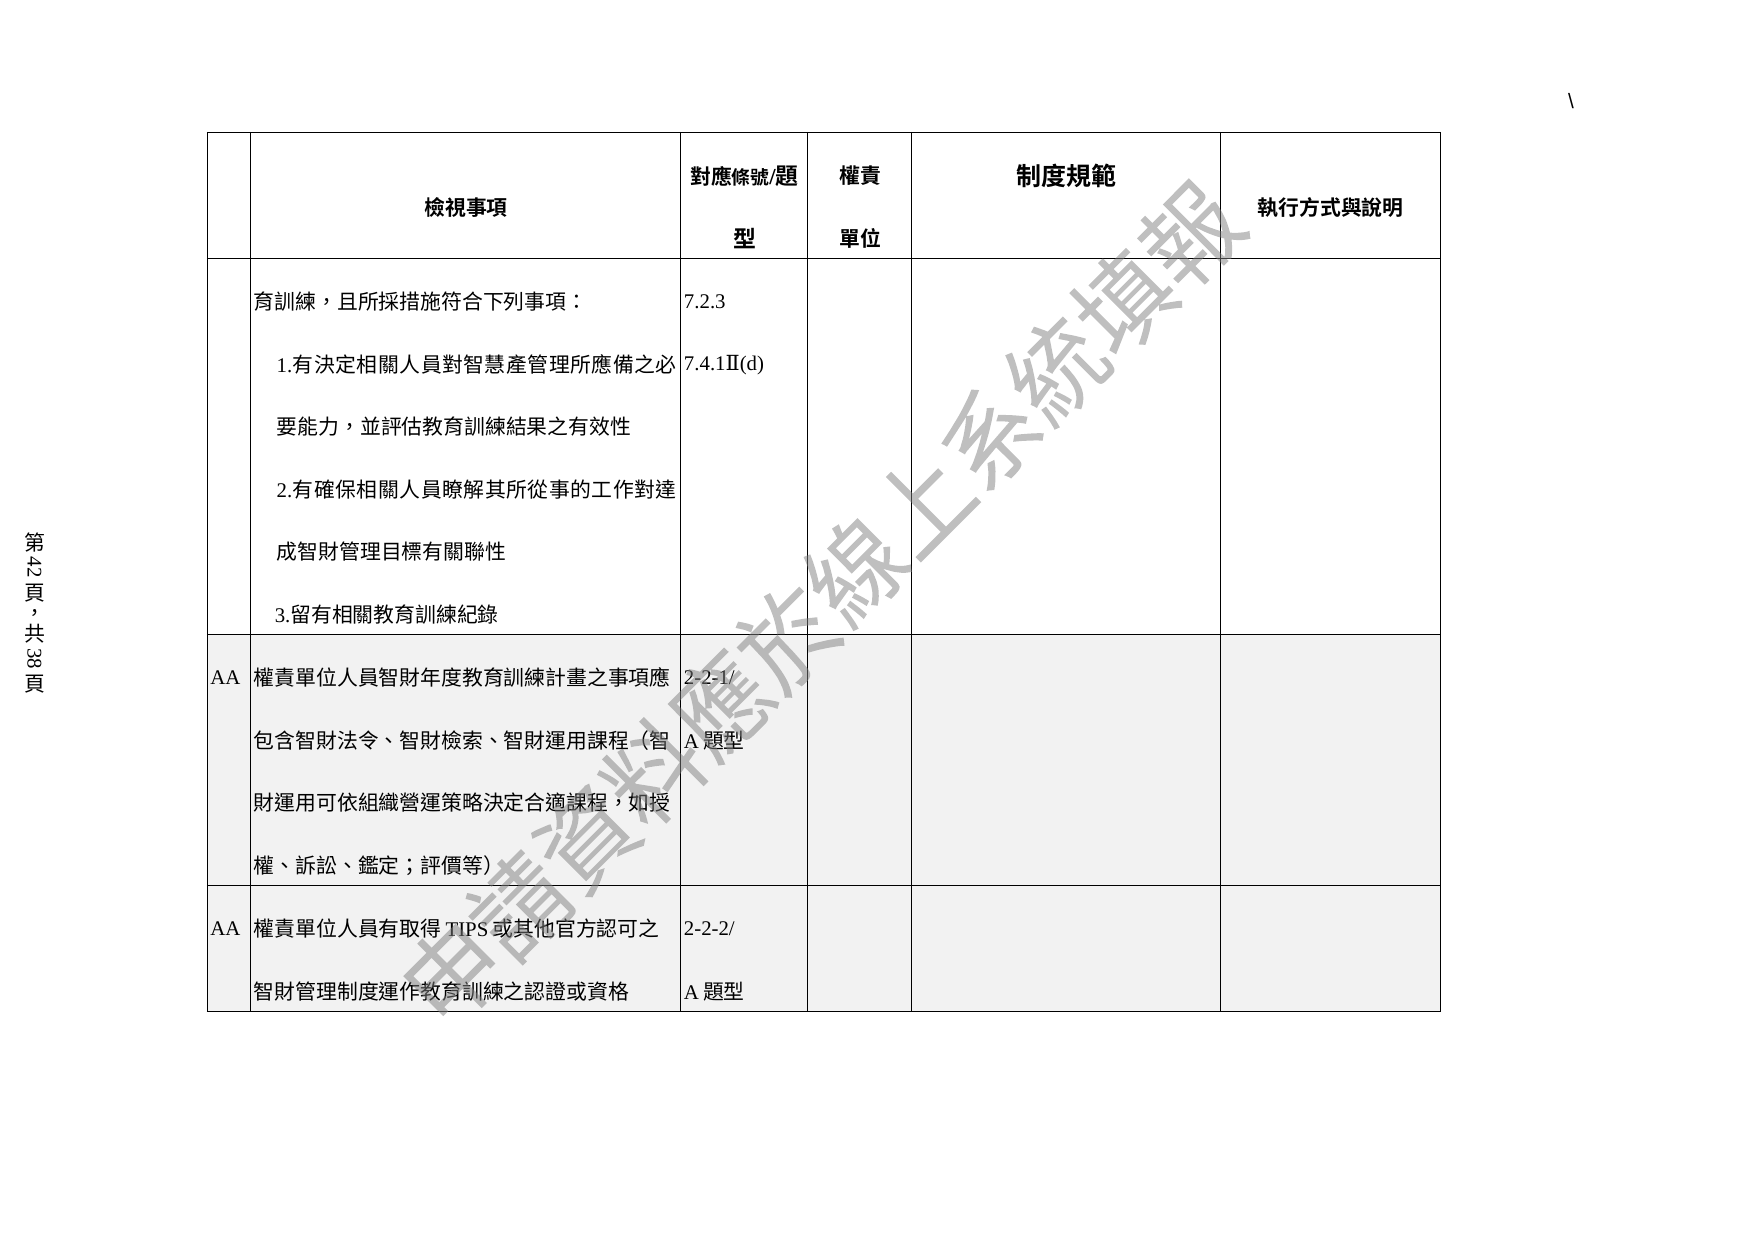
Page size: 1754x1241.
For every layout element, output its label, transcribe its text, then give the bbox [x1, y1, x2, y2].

table_cell 有規劃及執行智財管理相關權責人員所需之教育訓練，且所採措施符合下列事項： 1.有決定相關人員對智慧產管理所應備之必要能力，並評估教育訓練結果之有效性 2.有確保相關人員瞭解其所從事的工作對達成智財管理目標有關聯性 3.留有相關教育訓練紀錄 [251, 259, 680, 634]
table_cell [808, 635, 911, 885]
table_cell [912, 886, 1220, 1011]
table_cell [1118, 278, 1141, 301]
table_cell [847, 539, 872, 563]
table_cell [834, 582, 843, 595]
table_cell 權責單位人員智財年度教育訓練計畫之事項應包含智財法令、智財檢索、智財運用課程（智財運用可依組織營運策略決定合適課程，如授權、訴訟、鑑定；評價等） [251, 635, 680, 885]
table_header 權責 單位 [808, 133, 911, 258]
table_cell AA [208, 886, 250, 1011]
table_cell [912, 635, 1220, 885]
table_cell [912, 259, 1220, 634]
table_cell [1221, 259, 1440, 634]
table_cell 2-2-2/ A題型 [681, 886, 807, 1011]
table_header 檢視事項 [251, 133, 680, 258]
table_cell [1111, 270, 1134, 293]
table_cell [837, 529, 862, 553]
table_header 制度規範 [912, 133, 1220, 258]
table_header 執行方式與說明 [1221, 133, 1440, 258]
table_cell 權責單位人員有取得TIPS或其他官方認可之智財管理制度運作教育訓練之認證或資格 [251, 886, 680, 1011]
table_cell 7.2.3 7.4.1Ⅱ(d) [681, 259, 807, 634]
table_cell [1126, 285, 1149, 308]
table_header [208, 133, 250, 258]
table_cell [1134, 293, 1157, 316]
table_cell [208, 259, 250, 634]
table_cell [808, 259, 911, 634]
table_cell AA [208, 635, 250, 885]
table_cell [808, 886, 911, 1011]
table_cell 2-2-1/ A題型 [681, 635, 807, 885]
table_header 對應條號/題型 [681, 133, 807, 258]
table_cell [1221, 886, 1440, 1011]
table_cell [1221, 635, 1440, 885]
